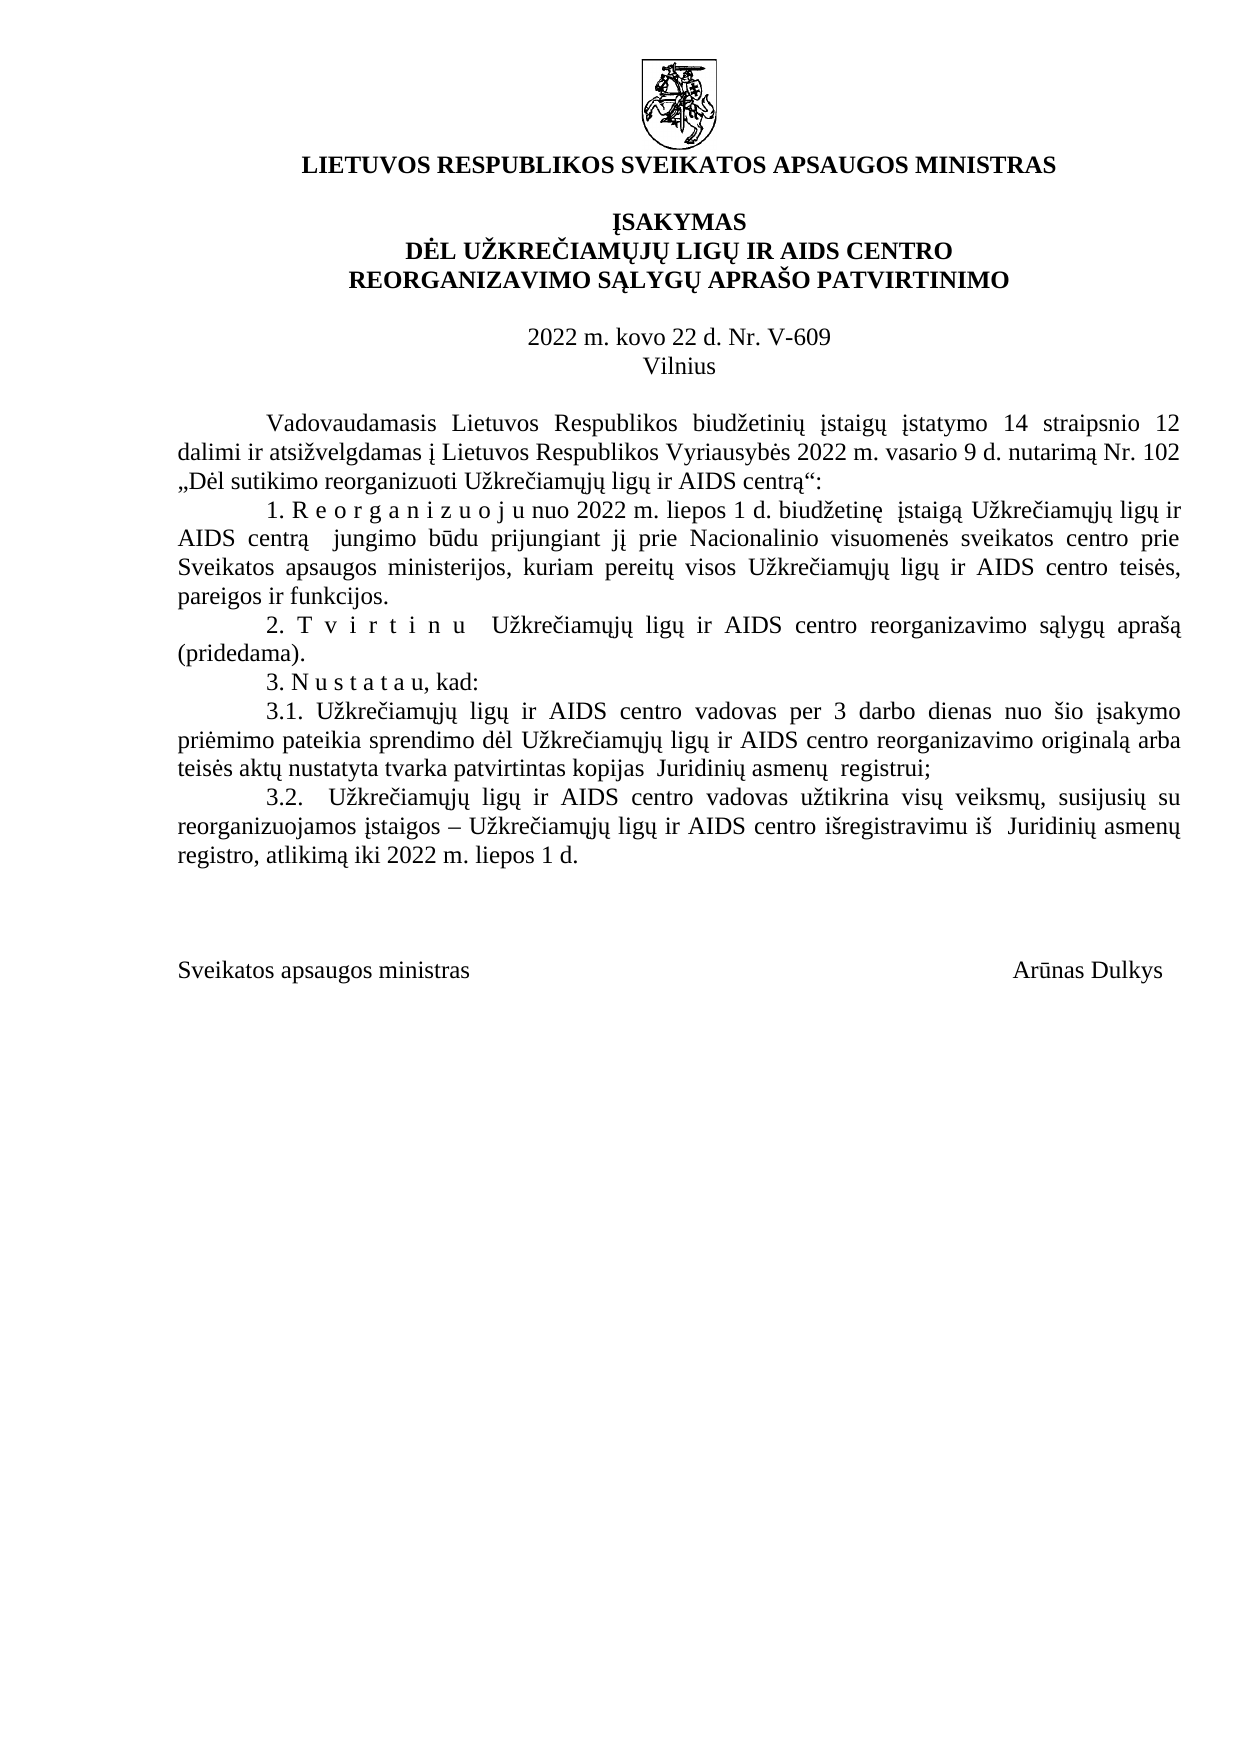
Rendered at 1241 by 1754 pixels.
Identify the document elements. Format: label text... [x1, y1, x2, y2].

text ĮSAKYMAS [177, 207, 1181, 236]
text DĖL UŽKREČIAMŲJŲ LIGŲ IR AIDS CENTRO [177, 236, 1181, 265]
text 2022 m. kovo 22 d. Nr. V-609 [177, 322, 1181, 351]
text 3.1. Užkrečiamųjų ligų ir AIDS centro vadovas per 3 darbo dienas nuo šio įsakymo priėmimo pateikia sprendimo dėl Užkrečiamųjų ligų ir AIDS centro reorganizavimo originalą arba teisės aktų nustatyta tvarka patvirtintas kopijas Juridinių asmenų registrui; [177, 696, 1181, 782]
text LIETUVOS RESPUBLIKOS SVEIKATOS APSAUGOS MINISTRAS [177, 150, 1181, 178]
text Vilnius [177, 351, 1181, 380]
text 2. T v i r t i n u Užkrečiamųjų ligų ir AIDS centro reorganizavimo sąlygų aprašą (pridedama). [177, 610, 1181, 667]
text 3.2. Užkrečiamųjų ligų ir AIDS centro vadovas užtikrina visų veiksmų, susijusių su reorganizuojamos įstaigos – Užkrečiamųjų ligų ir AIDS centro išregistravimu iš Juridinių asmenų registro, atlikimą iki 2022 m. liepos 1 d. [177, 782, 1181, 868]
text Sveikatos apsaugos ministras Arūnas Dulkys [177, 955, 1181, 983]
text 3. N u s t a t a u, kad: [177, 667, 1181, 696]
text 1. R e o r g a n i z u o j u nuo 2022 m. liepos 1 d. biudžetinę įstaigą Užkrečiamųjų ligų ir AIDS centrą jungimo būdu prijungiant jį prie Nacionalinio visuomenės sveikatos centro prie Sveikatos apsaugos ministerijos, kuriam pereitų visos Užkrečiamųjų ligų ir AIDS centro teisės, pareigos ir funkcijos. [177, 495, 1181, 610]
text Vadovaudamasis Lietuvos Respublikos biudžetinių įstaigų įstatymo 14 straipsnio 12 dalimi ir atsižvelgdamas į Lietuvos Respublikos Vyriausybės 2022 m. vasario 9 d. nutarimą Nr. 102 „Dėl sutikimo reorganizuoti Užkrečiamųjų ligų ir AIDS centrą“: [177, 408, 1181, 495]
text REORGANIZAVIMO SĄLYGŲ APRAŠO PATVIRTINIMO [177, 265, 1181, 293]
